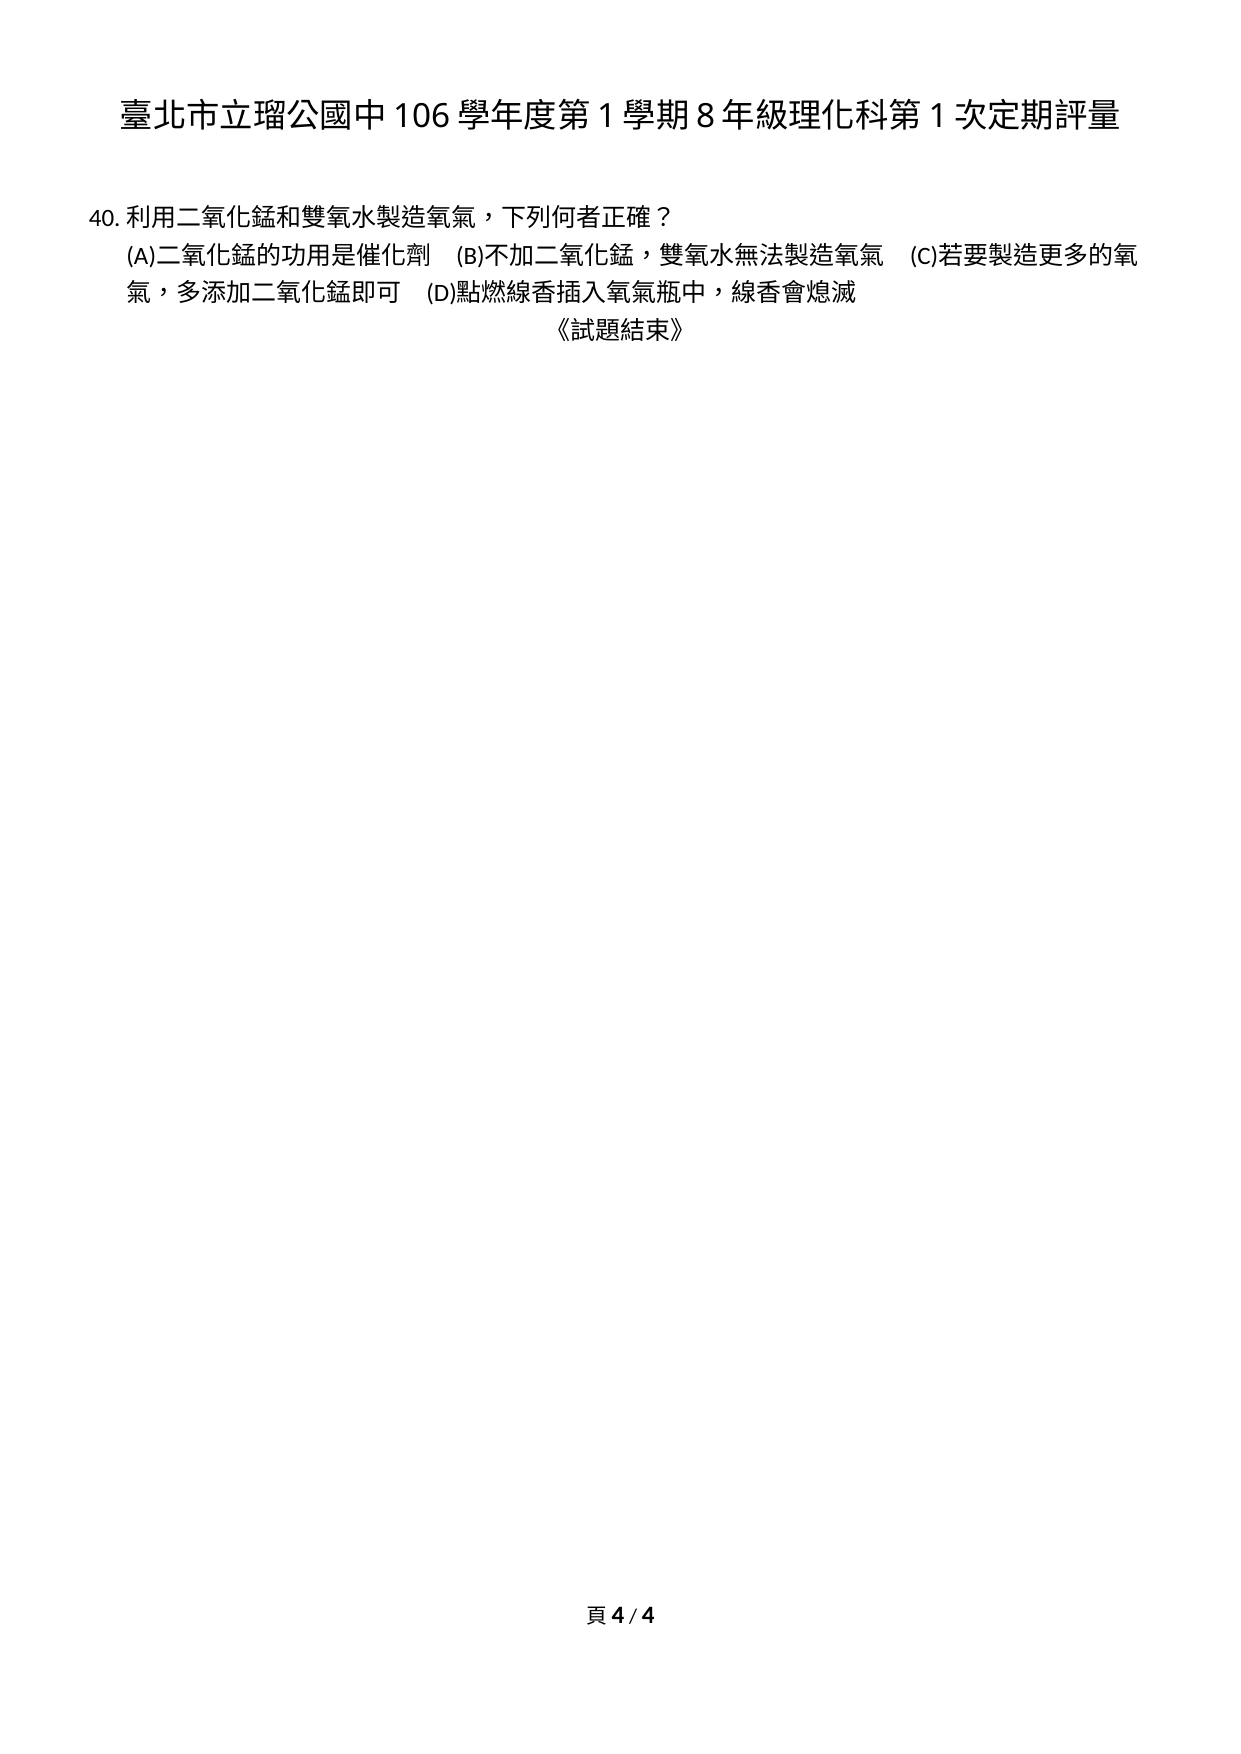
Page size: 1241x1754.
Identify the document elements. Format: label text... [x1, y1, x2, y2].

text 《試題結束》 [89, 310, 1152, 347]
list 利用二氧化錳和雙氧水製造氧氣，下列何者正確？ (A)二氧化錳的功用是催化劑 (B)不加二氧化錳，雙氧水無法製造氧氣 (C)若要製造更多的氧氣，多添加二氧化錳即可 (D)點燃線香插入氧氣瓶中，線香會熄滅 [89, 197, 1152, 310]
